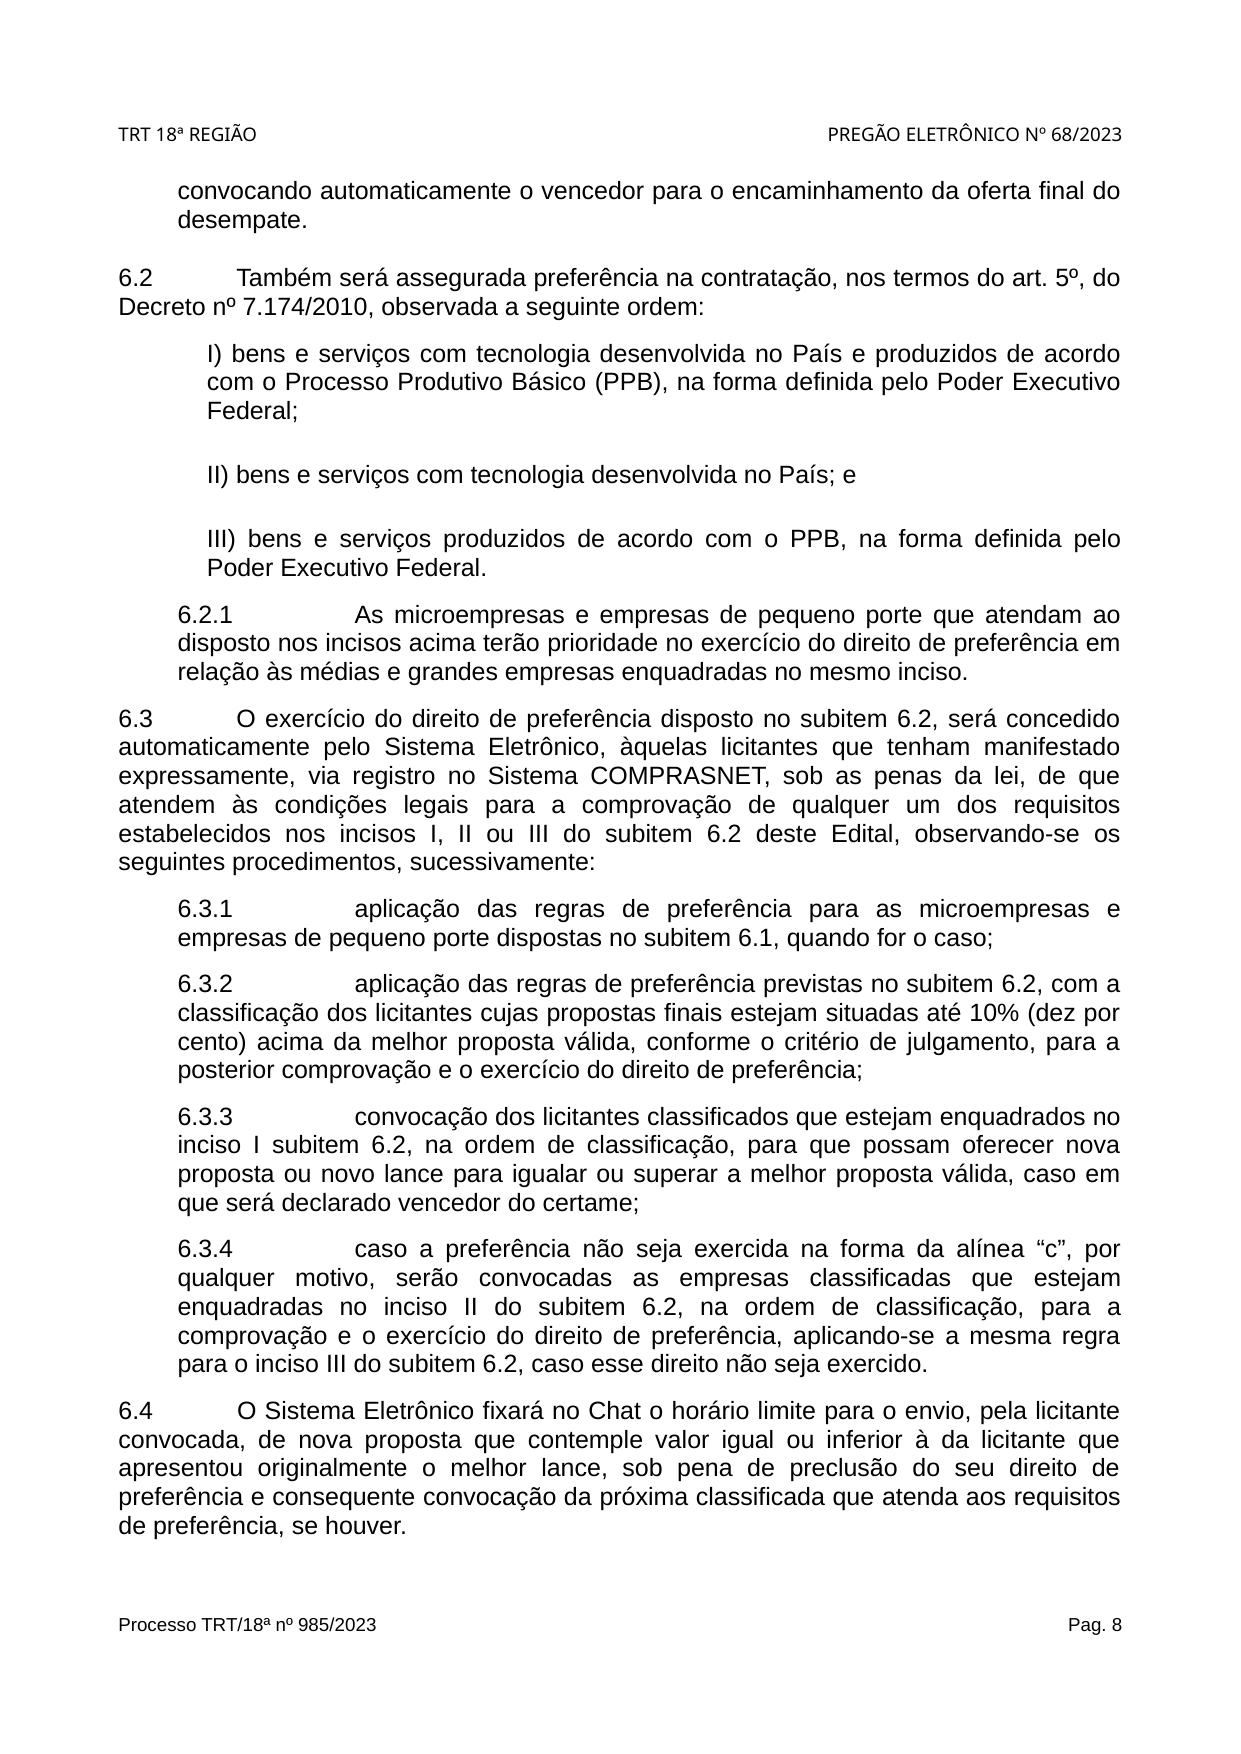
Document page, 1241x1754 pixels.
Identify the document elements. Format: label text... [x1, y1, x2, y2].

text II) bens e serviços com tecnologia desenvolvida no País; e [207, 460, 1122, 489]
text 6.2 Também será assegurada preferência na contratação, nos termos do art. 5º, do Decreto nº 7.174/2010, observada a seguinte ordem: [118, 263, 1122, 321]
text III) bens e serviços produzidos de acordo com o PPB, na forma definida pelo Poder Executivo Federal. [207, 524, 1122, 582]
text 6.3.2 aplicação das regras de preferência previstas no subitem 6.2, com a classificação dos licitantes cujas propostas finais estejam situadas até 10% (dez por cento) acima da melhor proposta válida, conforme o critério de julgamento, para a posterior comprovação e o exercício do direito de preferência; [177, 969, 1122, 1084]
text 6.3.4 caso a preferência não seja exercida na forma da alínea “c”, por qualquer motivo, serão convocadas as empresas classificadas que estejam enquadradas no inciso II do subitem 6.2, na ordem de classificação, para a comprovação e o exercício do direito de preferência, aplicando-se a mesma regra para o inciso III do subitem 6.2, caso esse direito não seja exercido. [177, 1234, 1122, 1378]
text 6.2.1 As microempresas e empresas de pequeno porte que atendam ao disposto nos incisos acima terão prioridade no exercício do direito de preferência em relação às médias e grandes empresas enquadradas no mesmo inciso. [177, 599, 1122, 686]
text 6.3.3 convocação dos licitantes classificados que estejam enquadrados no inciso I subitem 6.2, na ordem de classificação, para que possam oferecer nova proposta ou novo lance para igualar ou superar a melhor proposta válida, caso em que será declarado vencedor do certame; [177, 1102, 1122, 1217]
list convocando automaticamente o vencedor para o encaminhamento da oferta final do desempate. [177, 176, 1122, 234]
text I) bens e serviços com tecnologia desenvolvida no País e produzidos de acordo com o Processo Produtivo Básico (PPB), na forma definida pelo Poder Executivo Federal; [207, 338, 1122, 425]
text 6.3.1 aplicação das regras de preferência para as microempresas e empresas de pequeno porte dispostas no subitem 6.1, quando for o caso; [177, 894, 1122, 951]
text 6.3 O exercício do direito de preferência disposto no subitem 6.2, será concedido automaticamente pelo Sistema Eletrônico, àquelas licitantes que tenham manifestado expressamente, via registro no Sistema COMPRASNET, sob as penas da lei, de que atendem às condições legais para a comprovação de qualquer um dos requisitos estabelecidos nos incisos I, II ou III do subitem 6.2 deste Edital, observando-se os seguintes procedimentos, sucessivamente: [118, 703, 1122, 876]
text 6.4 O Sistema Eletrônico fixará no Chat o horário limite para o envio, pela licitante convocada, de nova proposta que contemple valor igual ou inferior à da licitante que apresentou originalmente o melhor lance, sob pena de preclusão do seu direito de preferência e consequente convocação da próxima classificada que atenda aos requisitos de preferência, se houver. [118, 1396, 1122, 1539]
